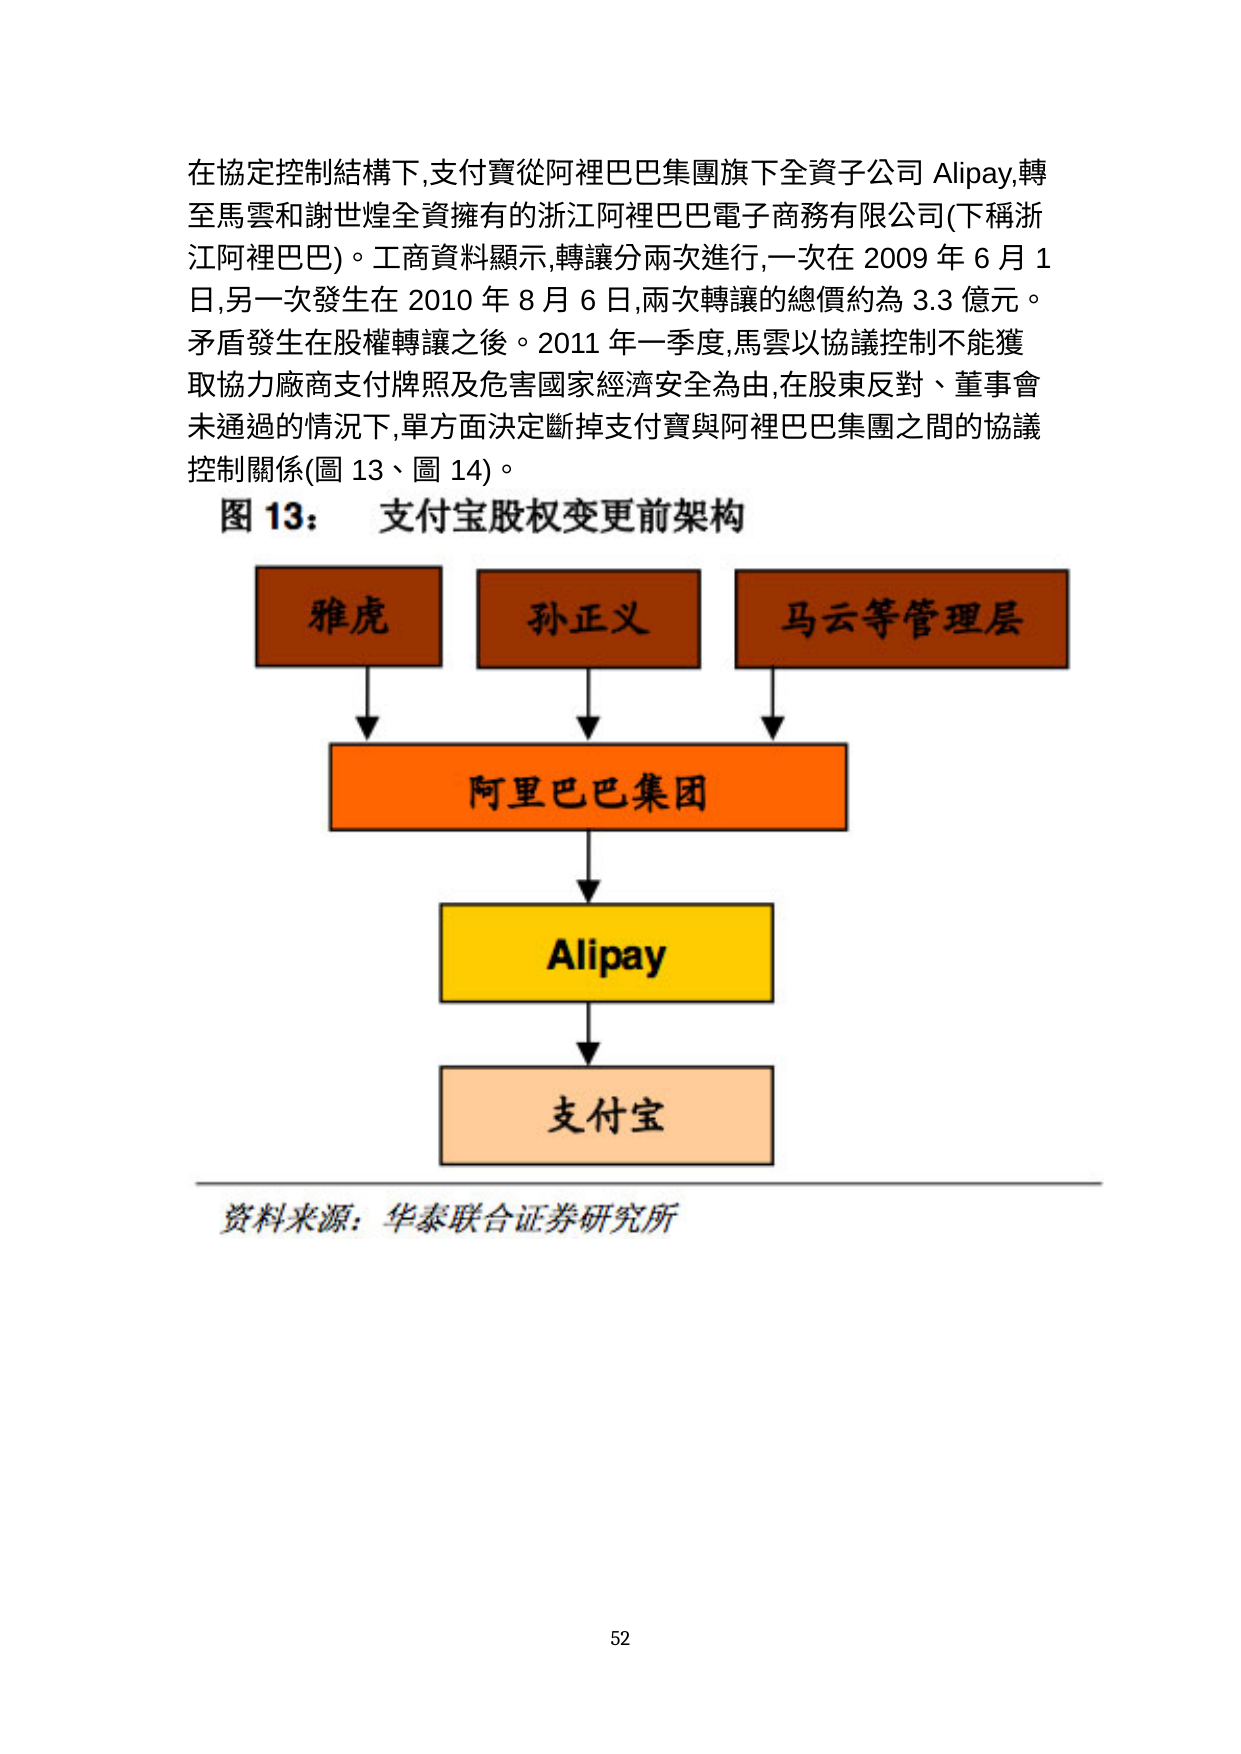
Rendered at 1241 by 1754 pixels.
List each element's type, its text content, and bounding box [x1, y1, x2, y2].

text 在協定控制結構下,支付寶從阿裡巴巴集團旗下全資子公司 Alipay,轉至馬雲和謝世煌全資擁有的浙江阿裡巴巴電子商務有限公司(下稱浙江阿裡巴巴)。工商資料顯示,轉讓分兩次進行,一次在 2009 年 6 月 1 日,另一次發生在 2010 年 8 月 6 日,兩次轉讓的總價約為 3.3 億元。矛盾發生在股權轉讓之後。2011 年一季度,馬雲以協議控制不能獲取協力廠商支付牌照及危害國家經濟安全為由,在股東反對、董事會未通過的情況下,單方面決定斷掉支付寶與阿裡巴巴集團之間的協議控制關係(圖 13、圖 14)。 [187, 150, 1053, 488]
picture [187, 488, 1127, 1239]
